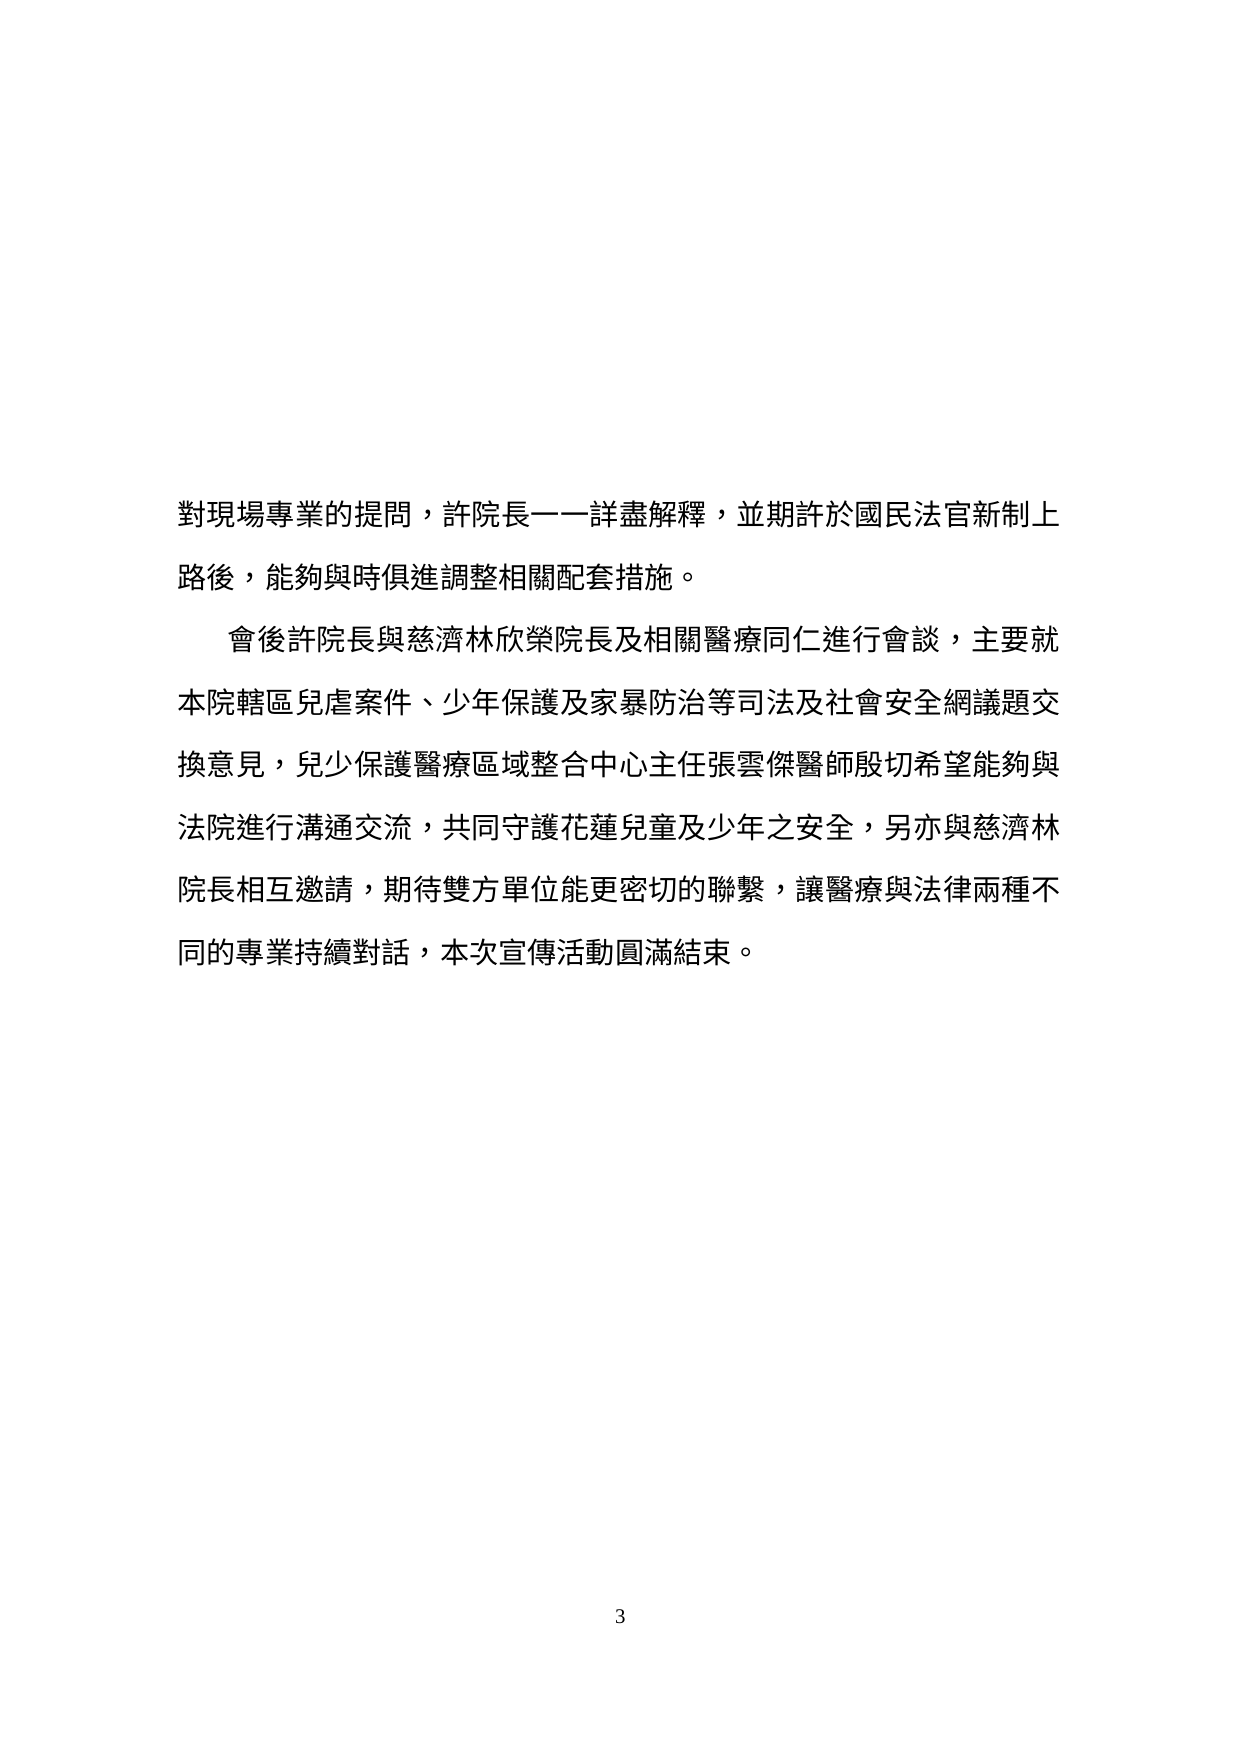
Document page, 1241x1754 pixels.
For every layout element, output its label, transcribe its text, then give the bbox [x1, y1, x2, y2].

text 對現場專業的提問，許院長一一詳盡解釋，並期許於國民法官新制上路後，能夠與時俱進調整相關配套措施。 [177, 471, 1063, 596]
text 會後許院長與慈濟林欣榮院長及相關醫療同仁進行會談，主要就本院轄區兒虐案件、少年保護及家暴防治等司法及社會安全網議題交換意見，兒少保護醫療區域整合中心主任張雲傑醫師殷切希望能夠與法院進行溝通交流，共同守護花蓮兒童及少年之安全，另亦與慈濟林院長相互邀請，期待雙方單位能更密切的聯繫，讓醫療與法律兩種不同的專業持續對話，本次宣傳活動圓滿結束。 [177, 596, 1063, 971]
